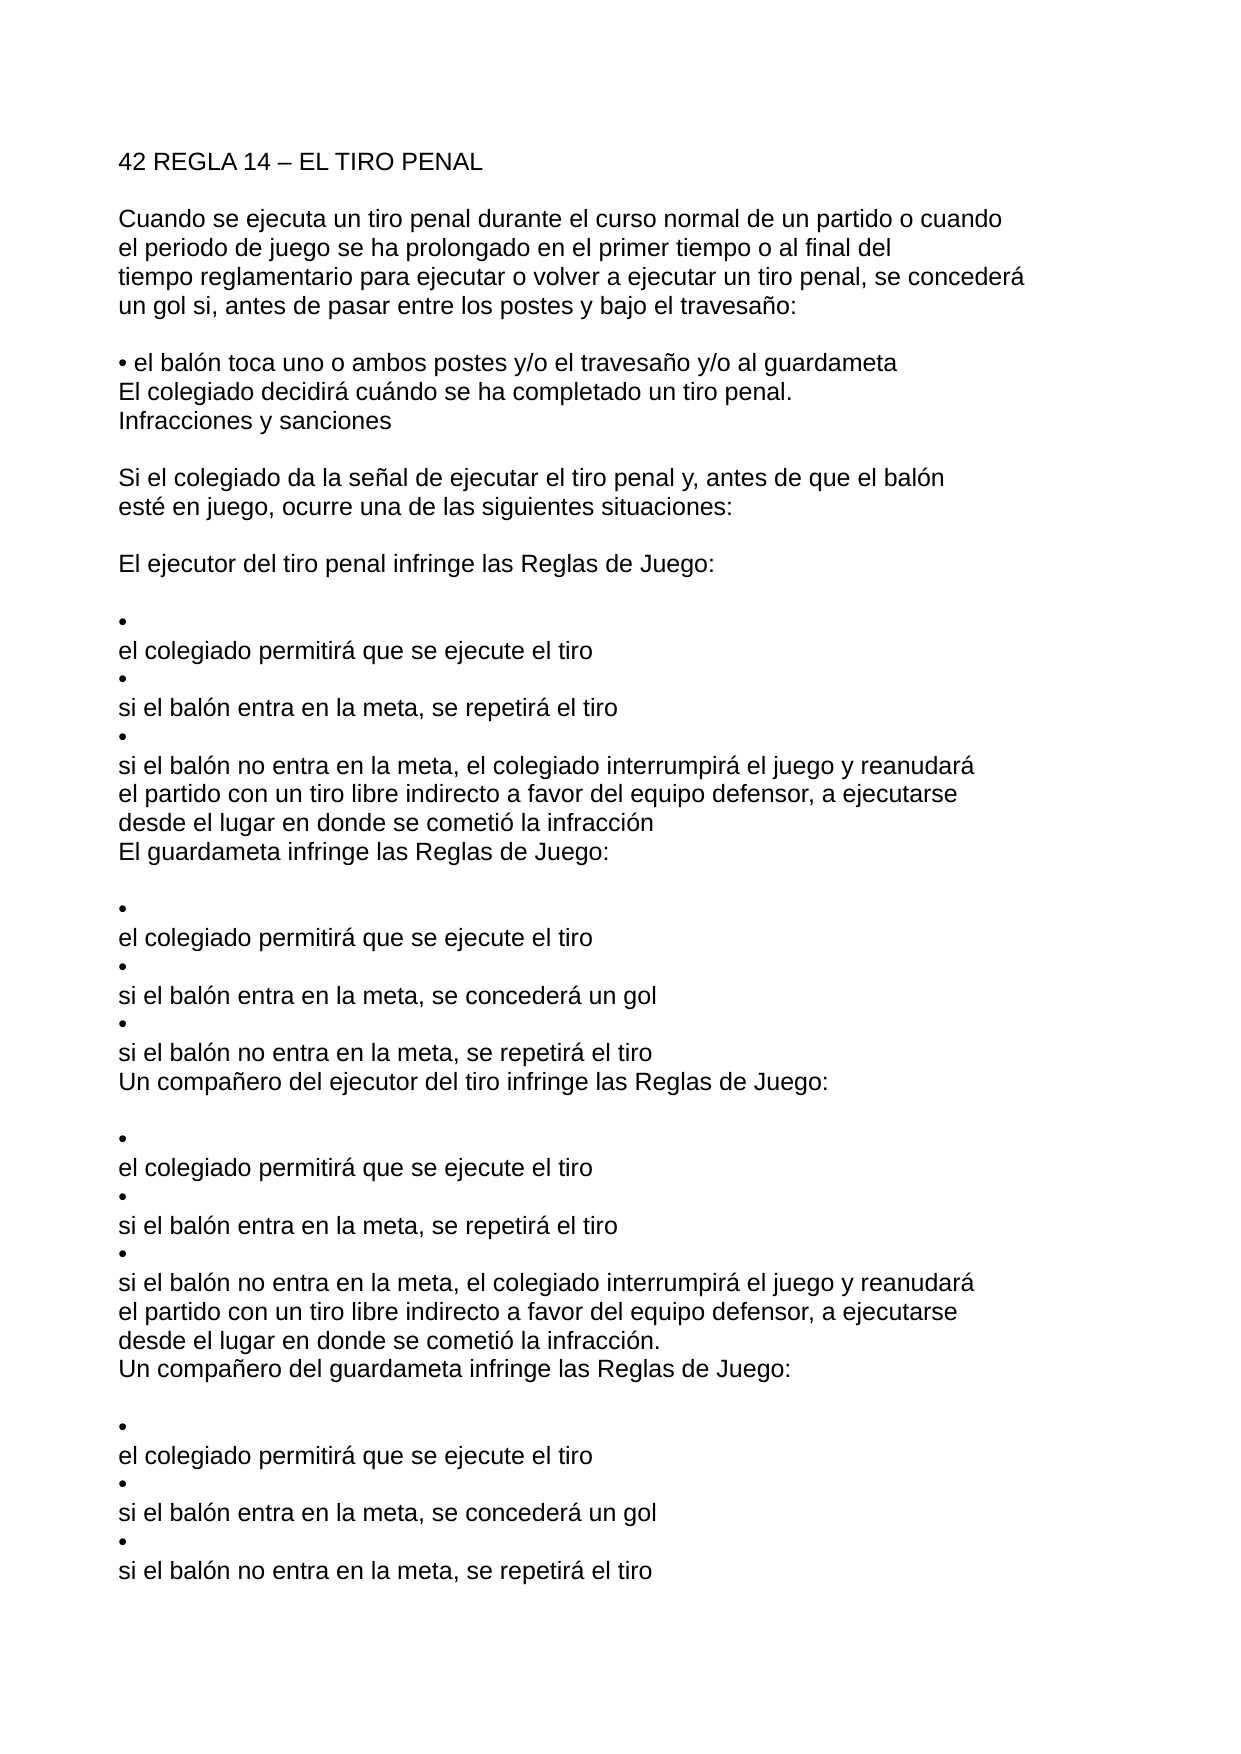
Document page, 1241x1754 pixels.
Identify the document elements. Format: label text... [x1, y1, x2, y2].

text • [118, 1182, 1122, 1211]
text desde el lugar en donde se cometió la infracción [118, 808, 1122, 837]
text • [118, 1469, 1122, 1498]
text • el balón toca uno o ambos postes y/o el travesaño y/o al guardameta [118, 348, 1122, 377]
text el partido con un tiro libre indirecto a favor del equipo defensor, a ejecutarse [118, 779, 1122, 808]
text si el balón no entra en la meta, se repetirá el tiro [118, 1556, 1122, 1584]
text el partido con un tiro libre indirecto a favor del equipo defensor, a ejecutarse [118, 1297, 1122, 1326]
text el colegiado permitirá que se ejecute el tiro [118, 923, 1122, 952]
text si el balón no entra en la meta, se repetirá el tiro [118, 1038, 1122, 1067]
text si el balón entra en la meta, se repetirá el tiro [118, 693, 1122, 722]
text 42 REGLA 14 – EL TIRO PENAL [118, 147, 1122, 176]
text si el balón no entra en la meta, el colegiado interrumpirá el juego y reanudará [118, 1268, 1122, 1297]
text el periodo de juego se ha prolongado en el primer tiempo o al final del [118, 233, 1122, 262]
text • [118, 894, 1122, 923]
text si el balón entra en la meta, se concederá un gol [118, 981, 1122, 1009]
text El colegiado decidirá cuándo se ha completado un tiro penal. [118, 377, 1122, 406]
text Un compañero del ejecutor del tiro infringe las Reglas de Juego: [118, 1067, 1122, 1096]
text • [118, 1124, 1122, 1153]
text • [118, 1412, 1122, 1441]
text • [118, 1527, 1122, 1556]
text Un compañero del guardameta infringe las Reglas de Juego: [118, 1354, 1122, 1383]
text • [118, 1239, 1122, 1268]
text tiempo reglamentario para ejecutar o volver a ejecutar un tiro penal, se concederá [118, 262, 1122, 291]
text Infracciones y sanciones [118, 406, 1122, 434]
text El ejecutor del tiro penal infringe las Reglas de Juego: [118, 549, 1122, 578]
text desde el lugar en donde se cometió la infracción. [118, 1326, 1122, 1354]
text • [118, 952, 1122, 981]
text esté en juego, ocurre una de las siguientes situaciones: [118, 492, 1122, 521]
text si el balón entra en la meta, se repetirá el tiro [118, 1211, 1122, 1239]
text Si el colegiado da la señal de ejecutar el tiro penal y, antes de que el balón [118, 463, 1122, 492]
text si el balón no entra en la meta, el colegiado interrumpirá el juego y reanudará [118, 751, 1122, 779]
text El guardameta infringe las Reglas de Juego: [118, 837, 1122, 866]
text un gol si, antes de pasar entre los postes y bajo el travesaño: [118, 291, 1122, 319]
text • [118, 607, 1122, 636]
text el colegiado permitirá que se ejecute el tiro [118, 1153, 1122, 1182]
text el colegiado permitirá que se ejecute el tiro [118, 636, 1122, 664]
text si el balón entra en la meta, se concederá un gol [118, 1498, 1122, 1527]
text • [118, 664, 1122, 693]
text • [118, 722, 1122, 751]
text el colegiado permitirá que se ejecute el tiro [118, 1441, 1122, 1469]
text • [118, 1009, 1122, 1038]
text Cuando se ejecuta un tiro penal durante el curso normal de un partido o cuando [118, 204, 1122, 233]
